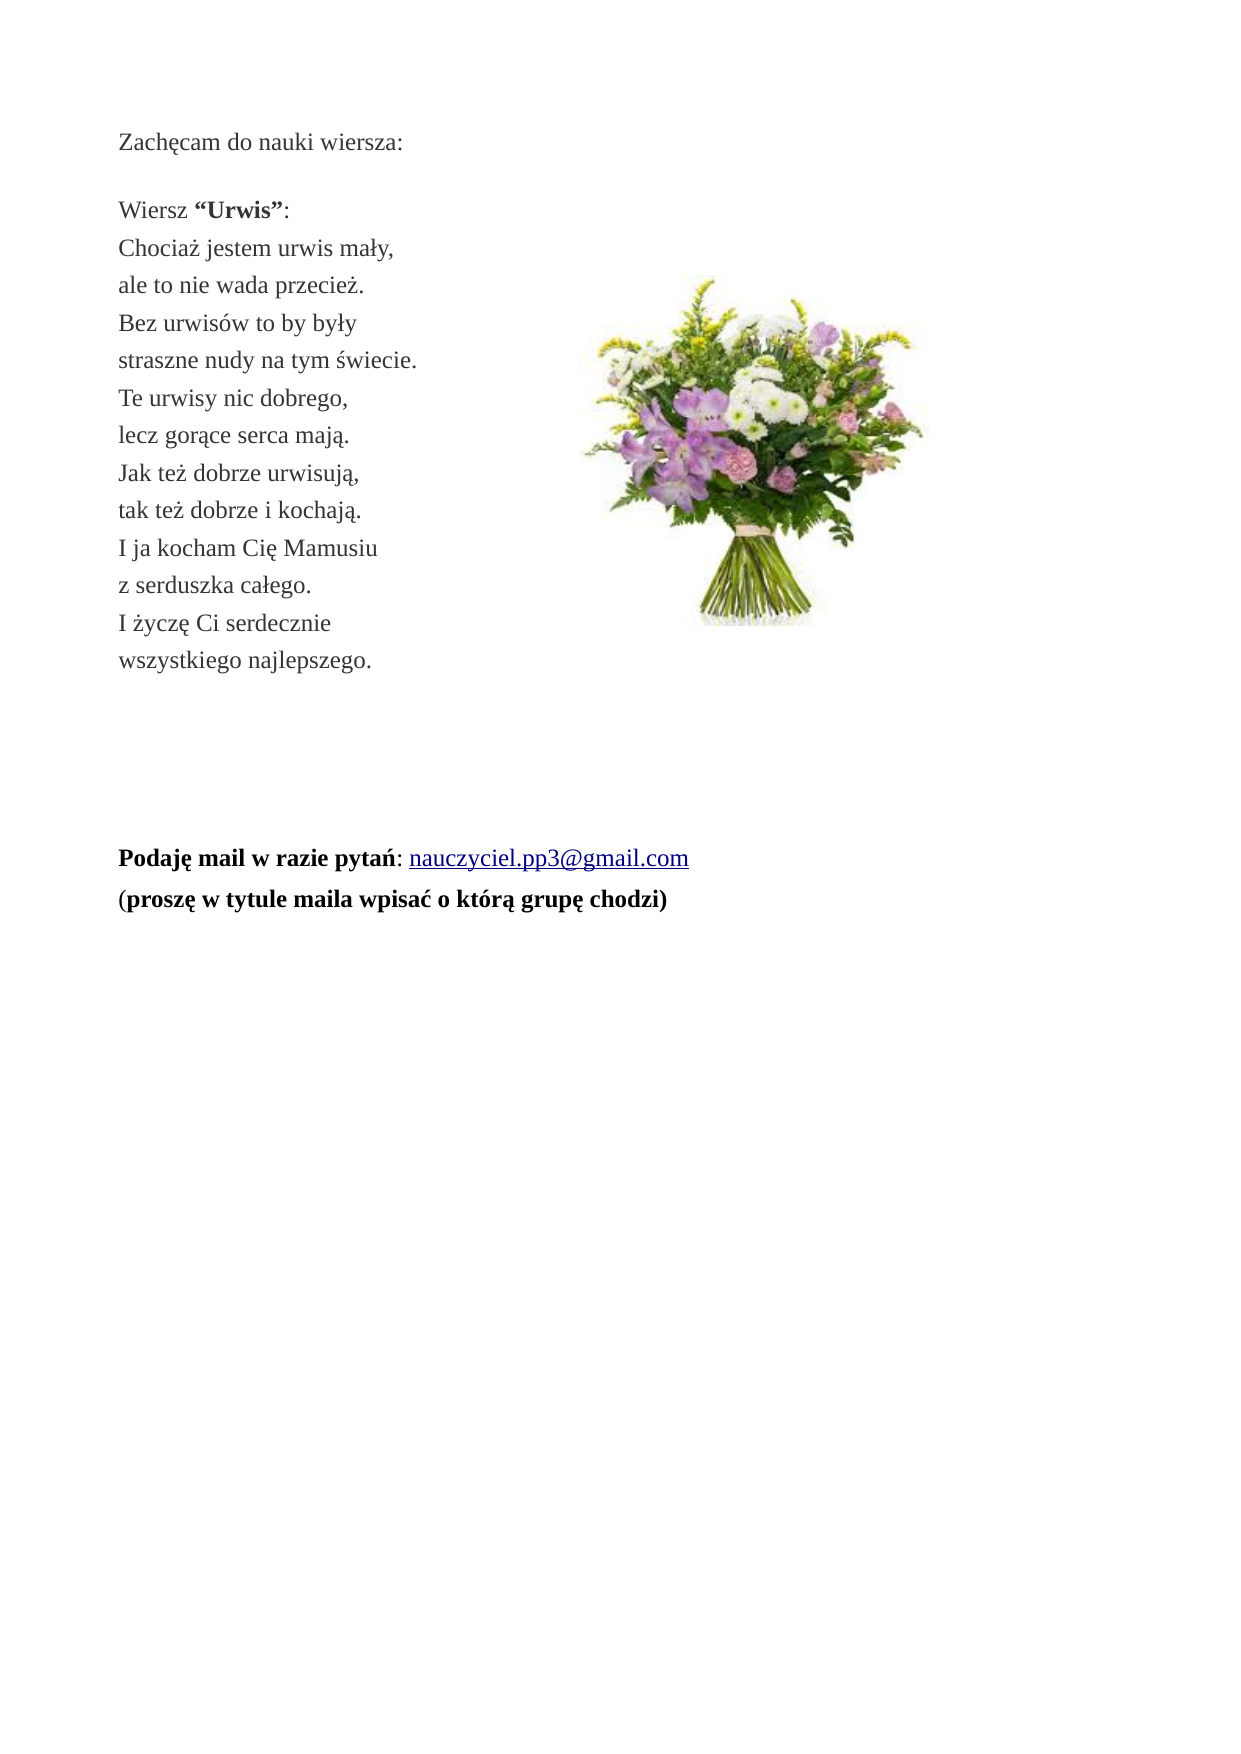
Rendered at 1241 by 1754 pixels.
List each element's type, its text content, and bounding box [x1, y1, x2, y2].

text Wiersz “Urwis”: Chociaż jestem urwis mały, ale to nie wada przecież. Bez urwisów to by były straszne nudy na tym świecie. Te urwisy nic dobrego, lecz gorące serca mają. Jak też dobrze urwisują, tak też dobrze i kochają. I ja kocham Cię Mamusiu z serduszka całego. I życzę Ci serdecznie wszystkiego najlepszego. [118, 187, 1122, 674]
text Podaję mail w razie pytań: nauczyciel.pp3@gmail.com [118, 843, 1122, 872]
text Zachęcam do nauki wiersza: [118, 118, 1122, 156]
picture [578, 275, 929, 626]
text (proszę w tytule maila wpisać o którą grupę chodzi) [118, 884, 1122, 913]
